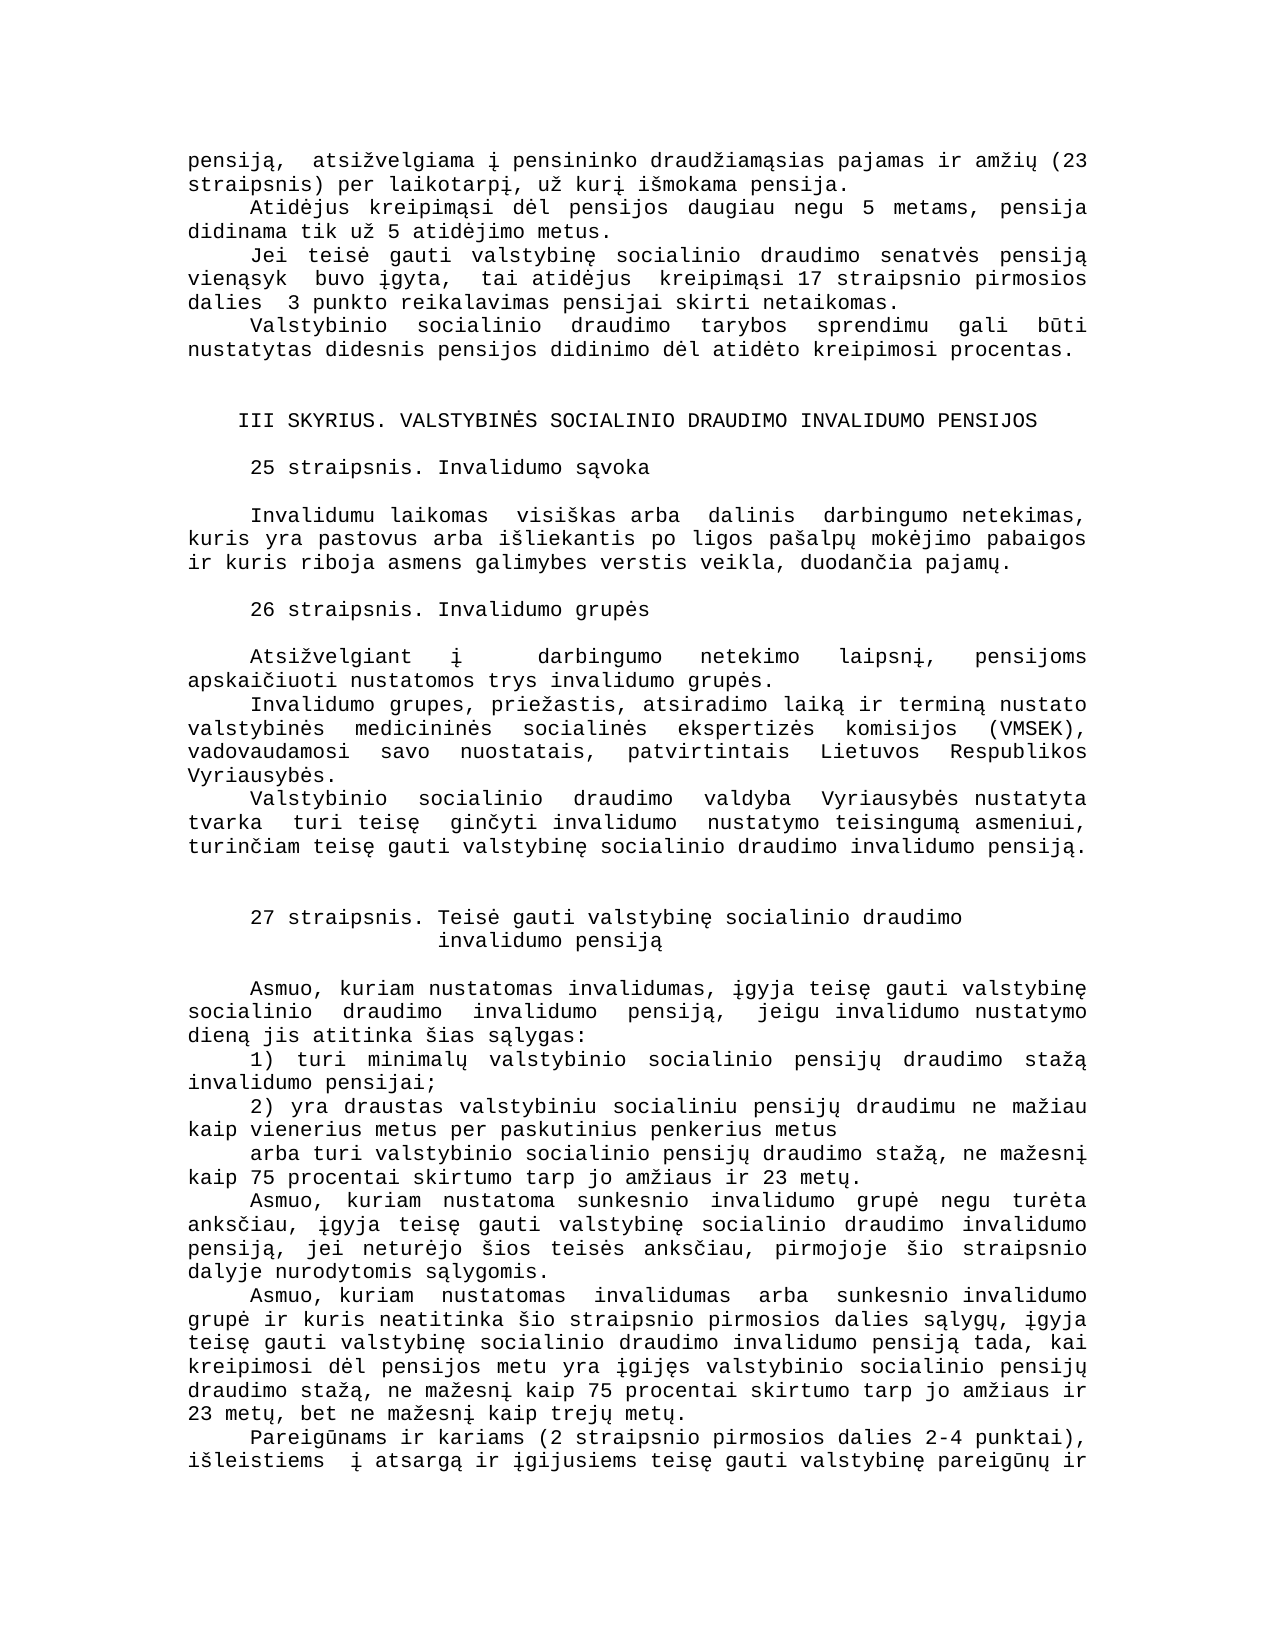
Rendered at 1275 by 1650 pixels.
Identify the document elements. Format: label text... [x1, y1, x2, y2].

text Atidėjus kreipimąsi dėl pensijos daugiau negu 5 metams, pensija didinama tik už 5 atidėjimo metus. [187, 197, 1087, 244]
text Asmuo, kuriam nustatoma sunkesnio invalidumo grupė negu turėta anksčiau, įgyja teisę gauti valstybinę socialinio draudimo invalidumo pensiją, jei neturėjo šios teisės anksčiau, pirmojoje šio straipsnio dalyje nurodytomis sąlygomis. [187, 1190, 1087, 1285]
text 25 straipsnis. Invalidumo sąvoka [187, 457, 1087, 481]
text Valstybinio socialinio draudimo valdyba Vyriausybės nustatyta tvarka turi teisę ginčyti invalidumo nustatymo teisingumą asmeniui, turinčiam teisę gauti valstybinę socialinio draudimo invalidumo pensiją. [187, 788, 1087, 859]
text pensiją, atsižvelgiama į pensininko draudžiamąsias pajamas ir amžių (23 straipsnis) per laikotarpį, už kurį išmokama pensija. [187, 150, 1087, 197]
text Valstybinio socialinio draudimo tarybos sprendimu gali būti nustatytas didesnis pensijos didinimo dėl atidėto kreipimosi procentas. [187, 316, 1087, 363]
text Jei teisė gauti valstybinę socialinio draudimo senatvės pensiją vienąsyk buvo įgyta, tai atidėjus kreipimąsi 17 straipsnio pirmosios dalies 3 punkto reikalavimas pensijai skirti netaikomas. [187, 244, 1087, 316]
text III SKYRIUS. VALSTYBINĖS SOCIALINIO DRAUDIMO INVALIDUMO PENSIJOS [187, 410, 1087, 434]
text Invalidumu laikomas visiškas arba dalinis darbingumo netekimas, kuris yra pastovus arba išliekantis po ligos pašalpų mokėjimo pabaigos ir kuris riboja asmens galimybes verstis veikla, duodančia pajamų. [187, 505, 1087, 576]
text 1) turi minimalų valstybinio socialinio pensijų draudimo stažą invalidumo pensijai; [187, 1048, 1087, 1096]
text invalidumo pensiją [187, 930, 1087, 954]
text Pareigūnams ir kariams (2 straipsnio pirmosios dalies 2-4 punktai), išleistiems į atsargą ir įgijusiems teisę gauti valstybinę pareigūnų ir [187, 1427, 1087, 1474]
text Asmuo, kuriam nustatomas invalidumas arba sunkesnio invalidumo grupė ir kuris neatitinka šio straipsnio pirmosios dalies sąlygų, įgyja teisę gauti valstybinę socialinio draudimo invalidumo pensiją tada, kai kreipimosi dėl pensijos metu yra įgijęs valstybinio socialinio pensijų draudimo stažą, ne mažesnį kaip 75 procentai skirtumo tarp jo amžiaus ir 23 metų, bet ne mažesnį kaip trejų metų. [187, 1285, 1087, 1427]
text 27 straipsnis. Teisė gauti valstybinę socialinio draudimo [187, 907, 1087, 930]
text arba turi valstybinio socialinio pensijų draudimo stažą, ne mažesnį kaip 75 procentai skirtumo tarp jo amžiaus ir 23 metų. [187, 1143, 1087, 1190]
text 2) yra draustas valstybiniu socialiniu pensijų draudimu ne mažiau kaip vienerius metus per paskutinius penkerius metus [187, 1096, 1087, 1143]
text Asmuo, kuriam nustatomas invalidumas, įgyja teisę gauti valstybinę socialinio draudimo invalidumo pensiją, jeigu invalidumo nustatymo dieną jis atitinka šias sąlygas: [187, 978, 1087, 1048]
text Invalidumo grupes, priežastis, atsiradimo laiką ir terminą nustato valstybinės medicininės socialinės ekspertizės komisijos (VMSEK), vadovaudamosi savo nuostatais, patvirtintais Lietuvos Respublikos Vyriausybės. [187, 694, 1087, 788]
text Atsižvelgiant į darbingumo netekimo laipsnį, pensijoms apskaičiuoti nustatomos trys invalidumo grupės. [187, 647, 1087, 694]
text 26 straipsnis. Invalidumo grupės [187, 599, 1087, 623]
